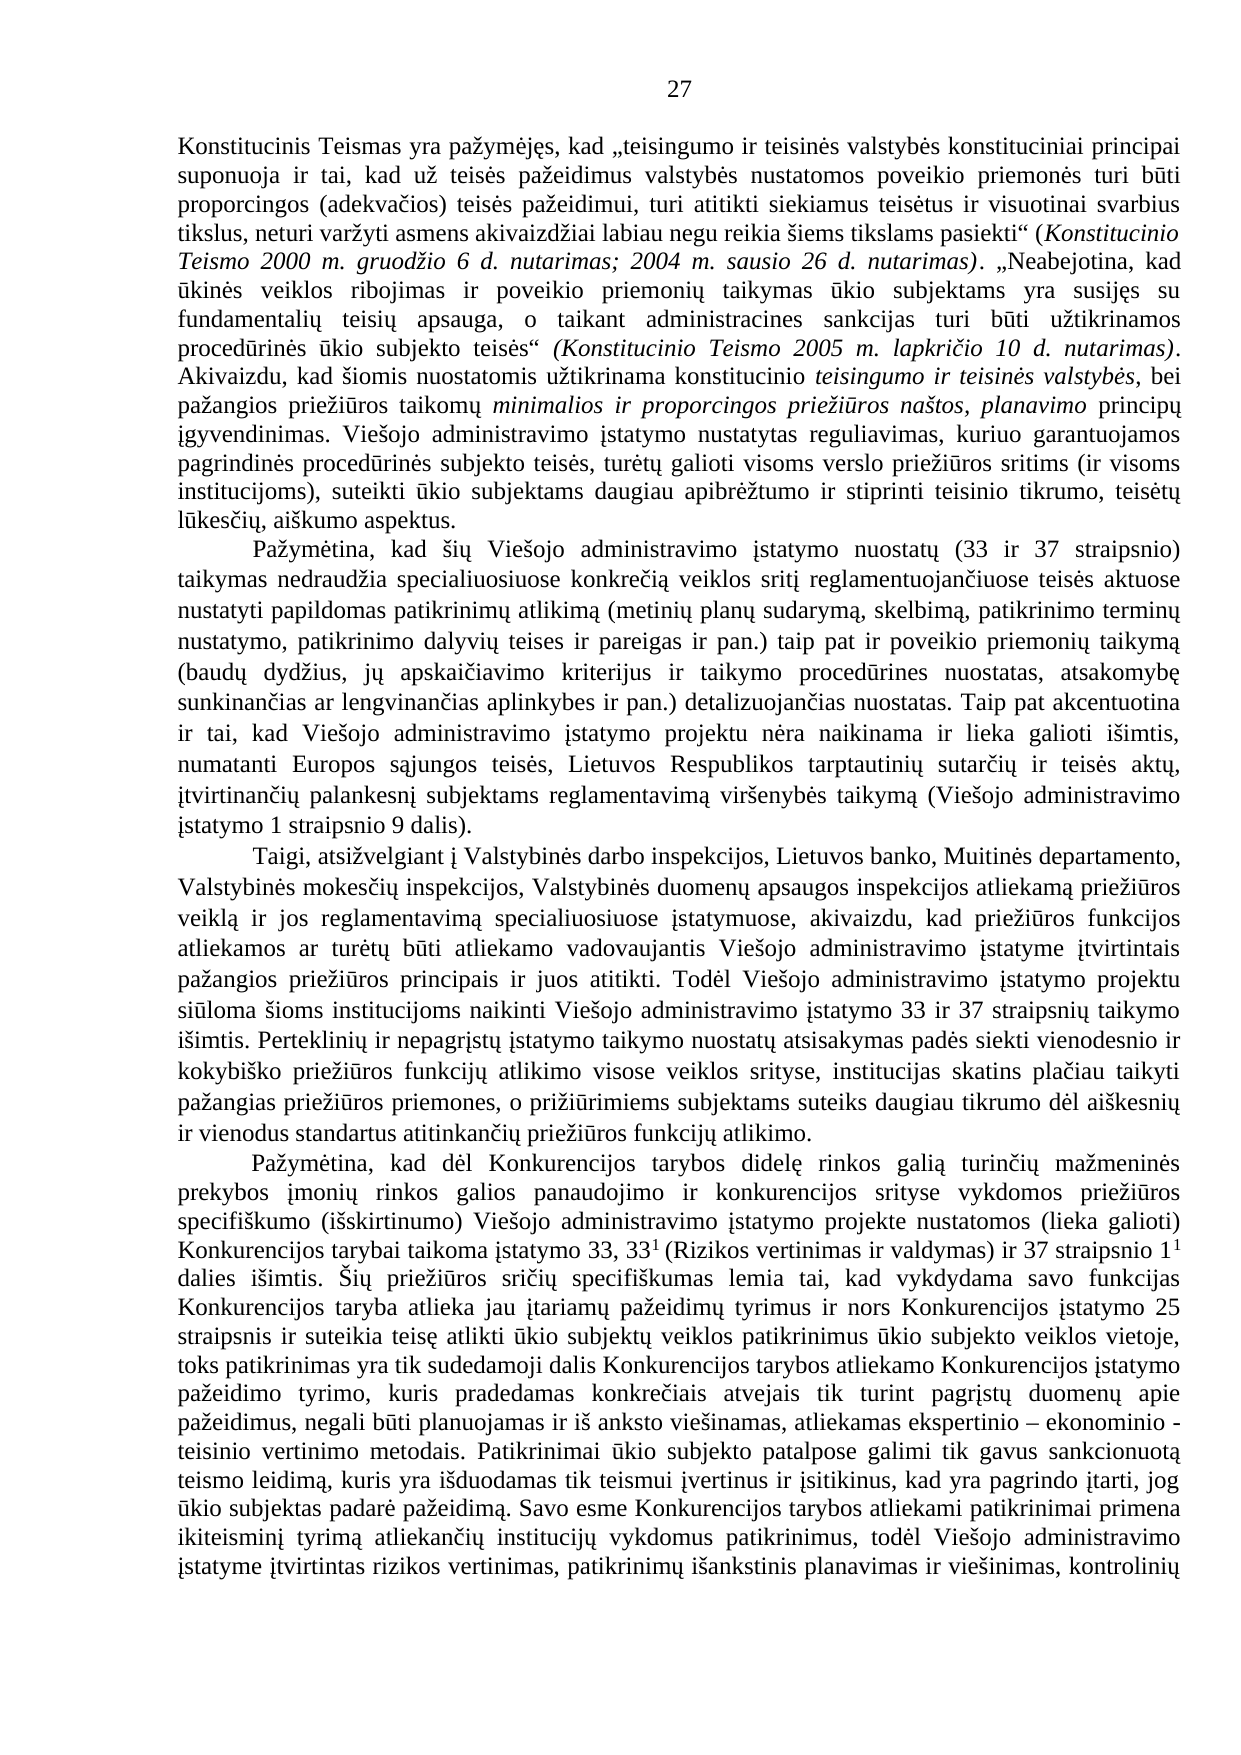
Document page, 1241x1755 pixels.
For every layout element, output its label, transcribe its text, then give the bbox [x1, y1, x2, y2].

text Taigi, atsižvelgiant į Valstybinės darbo inspekcijos, Lietuvos banko, Muitinės departamento, Valstybinės mokesčių inspekcijos, Valstybinės duomenų apsaugos inspekcijos atliekamą priežiūros veiklą ir jos reglamentavimą specialiuosiuose įstatymuose, akivaizdu, kad priežiūros funkcijos atliekamos ar turėtų būti atliekamo vadovaujantis Viešojo administravimo įstatyme įtvirtintais pažangios priežiūros principais ir juos atitikti. Todėl Viešojo administravimo įstatymo projektu siūloma šioms institucijoms naikinti Viešojo administravimo įstatymo 33 ir 37 straipsnių taikymo išimtis. Perteklinių ir nepagrįstų įstatymo taikymo nuostatų atsisakymas padės siekti vienodesnio ir kokybiško priežiūros funkcijų atlikimo visose veiklos srityse, institucijas skatins plačiau taikyti pažangias priežiūros priemones, o prižiūrimiems subjektams suteiks daugiau tikrumo dėl aiškesnių ir vienodus standartus atitinkančių priežiūros funkcijų atlikimo. [177, 841, 1181, 1146]
text Pažymėtina, kad dėl Konkurencijos tarybos didelę rinkos galią turinčių mažmeninės prekybos įmonių rinkos galios panaudojimo ir konkurencijos srityse vykdomos priežiūros specifiškumo (išskirtinumo) Viešojo administravimo įstatymo projekte nustatomos (lieka galioti) Konkurencijos tarybai taikoma įstatymo 33, 331 (Rizikos vertinimas ir valdymas) ir 37 straipsnio 11 dalies išimtis. Šių priežiūros sričių specifiškumas lemia tai, kad vykdydama savo funkcijas Konkurencijos taryba atlieka jau įtariamų pažeidimų tyrimus ir nors Konkurencijos įstatymo 25 straipsnis ir suteikia teisę atlikti ūkio subjektų veiklos patikrinimus ūkio subjekto veiklos vietoje, toks patikrinimas yra tik sudedamoji dalis Konkurencijos tarybos atliekamo Konkurencijos įstatymo pažeidimo tyrimo, kuris pradedamas konkrečiais atvejais tik turint pagrįstų duomenų apie pažeidimus, negali būti planuojamas ir iš anksto viešinamas, atliekamas ekspertinio – ekonominio - teisinio vertinimo metodais. Patikrinimai ūkio subjekto patalpose galimi tik gavus sankcionuotą teismo leidimą, kuris yra išduodamas tik teismui įvertinus ir įsitikinus, kad yra pagrindo įtarti, jog ūkio subjektas padarė pažeidimą. Savo esme Konkurencijos tarybos atliekami patikrinimai primena ikiteisminį tyrimą atliekančių institucijų vykdomus patikrinimus, todėl Viešojo administravimo įstatyme įtvirtintas rizikos vertinimas, patikrinimų išankstinis planavimas ir viešinimas, kontrolinių [177, 1148, 1181, 1580]
text Pažymėtina, kad šių Viešojo administravimo įstatymo nuostatų (33 ir 37 straipsnio) taikymas nedraudžia specialiuosiuose konkrečią veiklos sritį reglamentuojančiuose teisės aktuose nustatyti papildomas patikrinimų atlikimą (metinių planų sudarymą, skelbimą, patikrinimo terminų nustatymo, patikrinimo dalyvių teises ir pareigas ir pan.) taip pat ir poveikio priemonių taikymą (baudų dydžius, jų apskaičiavimo kriterijus ir taikymo procedūrines nuostatas, atsakomybę sunkinančias ar lengvinančias aplinkybes ir pan.) detalizuojančias nuostatas. Taip pat akcentuotina ir tai, kad Viešojo administravimo įstatymo projektu nėra naikinama ir lieka galioti išimtis, numatanti Europos sąjungos teisės, Lietuvos Respublikos tarptautinių sutarčių ir teisės aktų, įtvirtinančių palankesnį subjektams reglamentavimą viršenybės taikymą (Viešojo administravimo įstatymo 1 straipsnio 9 dalis). [177, 534, 1181, 839]
text Konstitucinis Teismas yra pažymėjęs, kad „teisingumo ir teisinės valstybės konstituciniai principai suponuoja ir tai, kad už teisės pažeidimus valstybės nustatomos poveikio priemonės turi būti proporcingos (adekvačios) teisės pažeidimui, turi atitikti siekiamus teisėtus ir visuotinai svarbius tikslus, neturi varžyti asmens akivaizdžiai labiau negu reikia šiems tikslams pasiekti“ (Konstitucinio Teismo 2000 m. gruodžio 6 d. nutarimas; 2004 m. sausio 26 d. nutarimas). „Neabejotina, kad ūkinės veiklos ribojimas ir poveikio priemonių taikymas ūkio subjektams yra susijęs su fundamentalių teisių apsauga, o taikant administracines sankcijas turi būti užtikrinamos procedūrinės ūkio subjekto teisės“ (Konstitucinio Teismo 2005 m. lapkričio 10 d. nutarimas). Akivaizdu, kad šiomis nuostatomis užtikrinama konstitucinio teisingumo ir teisinės valstybės, bei pažangios priežiūros taikomų minimalios ir proporcingos priežiūros naštos, planavimo principų įgyvendinimas. Viešojo administravimo įstatymo nustatytas reguliavimas, kuriuo garantuojamos pagrindinės procedūrinės subjekto teisės, turėtų galioti visoms verslo priežiūros sritims (ir visoms institucijoms), suteikti ūkio subjektams daugiau apibrėžtumo ir stiprinti teisinio tikrumo, teisėtų lūkesčių, aiškumo aspektus. [177, 131, 1181, 534]
